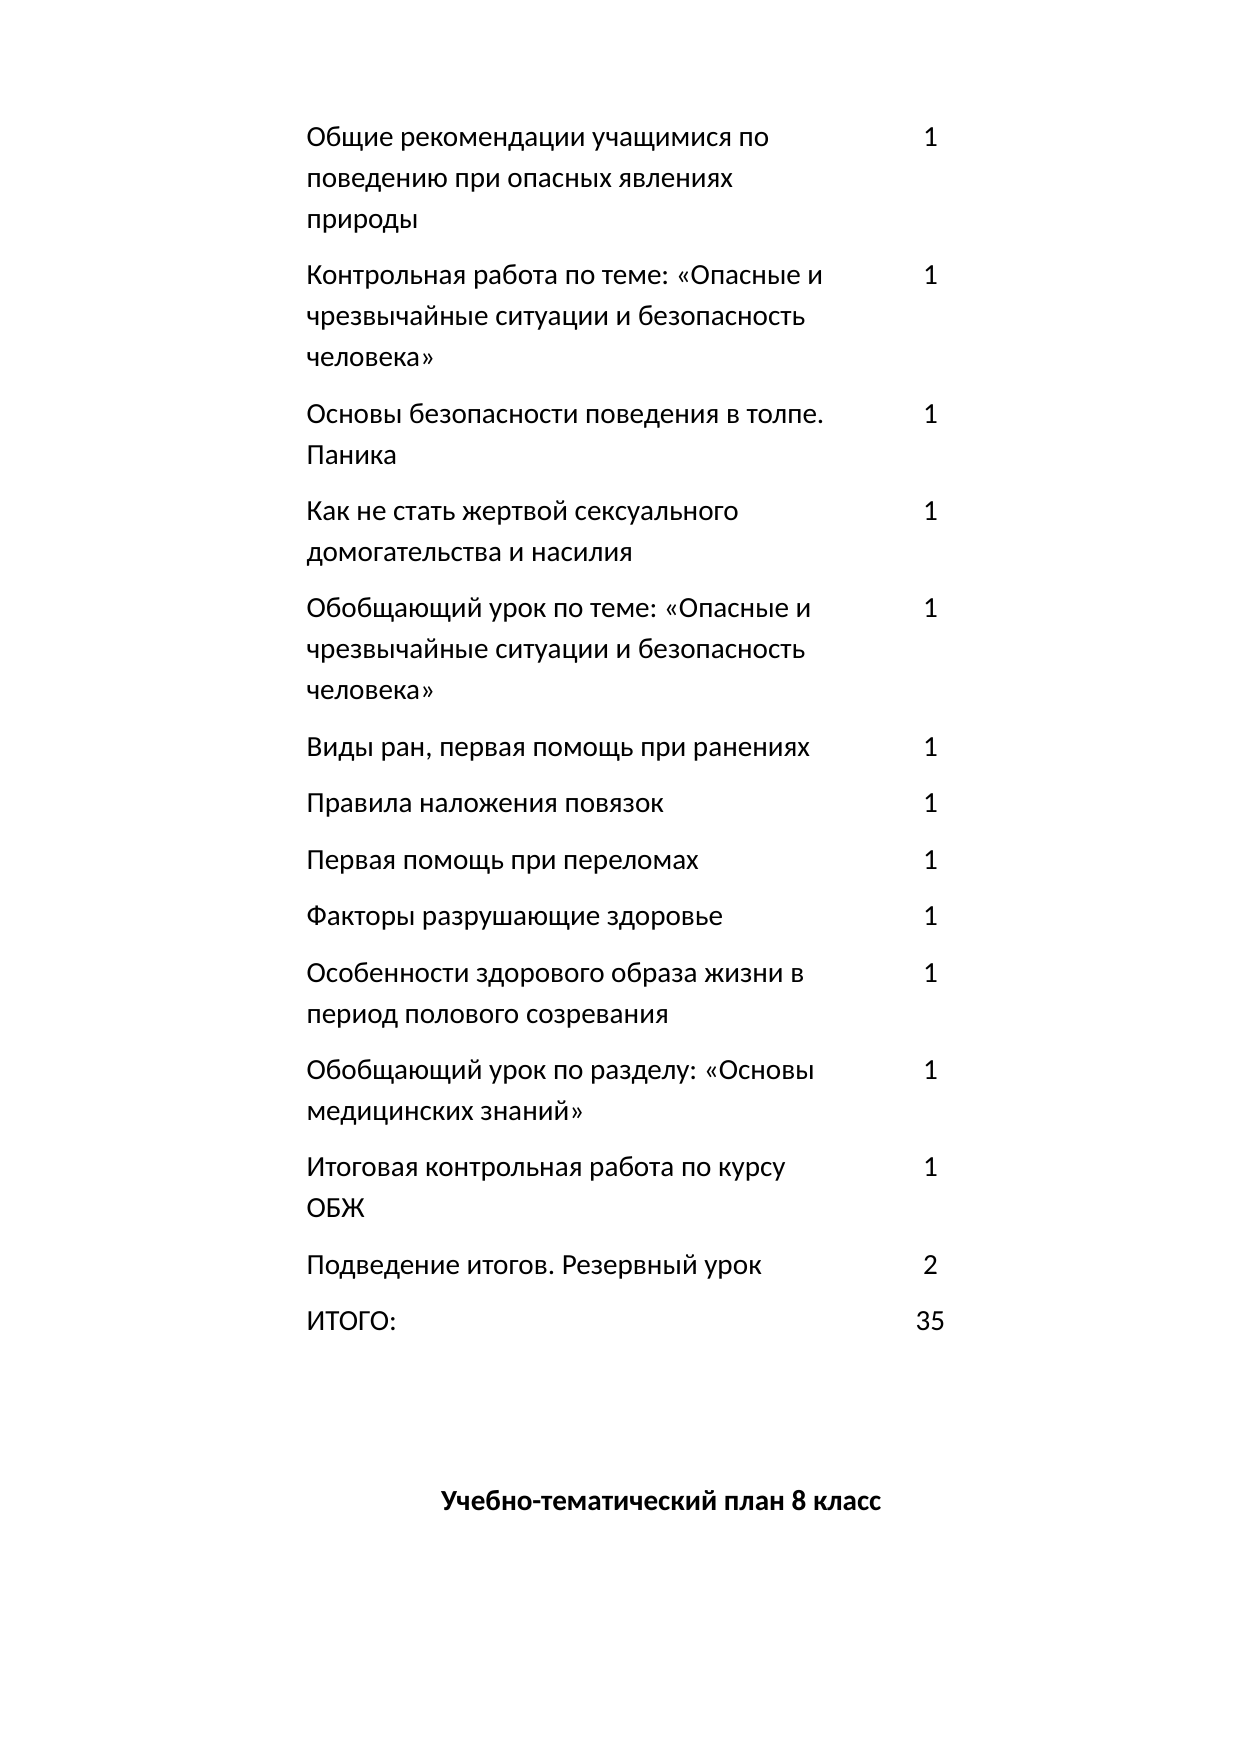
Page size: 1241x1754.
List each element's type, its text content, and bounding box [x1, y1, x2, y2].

table_cell [166, 954, 295, 1051]
table_cell [166, 1303, 295, 1421]
table_cell 1 [842, 118, 1019, 256]
table_cell Подведение итогов. Резервный урок [295, 1246, 842, 1302]
table_cell Контрольная работа по теме: «Опасные и чрезвычайные ситуации и безопасность человека» [295, 256, 842, 395]
table_cell Обобщающий урок по разделу: «Основы медицинских знаний» [295, 1051, 842, 1148]
table_cell [1019, 256, 1163, 395]
table_cell [166, 1246, 295, 1302]
table_cell [1019, 118, 1163, 256]
table_cell [166, 395, 295, 492]
table_cell [1019, 1051, 1163, 1148]
table_cell [166, 256, 295, 395]
table_cell Итоговая контрольная работа по курсу ОБЖ [295, 1149, 842, 1246]
table_cell [166, 590, 295, 728]
table_cell [1019, 728, 1163, 784]
table_cell [1019, 492, 1163, 589]
table_cell Основы безопасности поведения в толпе. Паника [295, 395, 842, 492]
table_cell 1 [842, 954, 1019, 1051]
table_cell [166, 784, 295, 841]
table_cell 1 [842, 492, 1019, 589]
table_cell [166, 1051, 295, 1148]
table_cell 1 [842, 395, 1019, 492]
table_cell Виды ран, первая помощь при ранениях [295, 728, 842, 784]
table_cell [166, 841, 295, 897]
table_cell [1019, 1303, 1163, 1421]
table_cell 1 [842, 841, 1019, 897]
table_cell [166, 897, 295, 954]
table_cell 1 [842, 256, 1019, 395]
table_cell 1 [842, 1149, 1019, 1246]
table_cell [166, 118, 295, 256]
table_cell [166, 492, 295, 589]
table_cell ИТОГО: [295, 1303, 842, 1421]
table_cell [1019, 1149, 1163, 1246]
table_cell [166, 1149, 295, 1246]
table_cell Первая помощь при переломах [295, 841, 842, 897]
table_cell 1 [842, 1051, 1019, 1148]
table_cell Как не стать жертвой сексуального домогательства и насилия [295, 492, 842, 589]
table_cell [1019, 784, 1163, 841]
table_cell [1019, 897, 1163, 954]
text Учебно-тематический план 8 класс [177, 1482, 1152, 1518]
table_cell 1 [842, 728, 1019, 784]
table_cell Факторы разрушающие здоровье [295, 897, 842, 954]
table_cell [166, 728, 295, 784]
table_cell 1 [842, 897, 1019, 954]
table_cell 1 [842, 590, 1019, 728]
table_cell Обобщающий урок по теме: «Опасные и чрезвычайные ситуации и безопасность человека» [295, 590, 842, 728]
table_cell Особенности здорового образа жизни в период полового созревания [295, 954, 842, 1051]
table_cell Правила наложения повязок [295, 784, 842, 841]
table_cell [1019, 841, 1163, 897]
table_cell [1019, 954, 1163, 1051]
table_cell 1 [842, 784, 1019, 841]
table_cell [1019, 395, 1163, 492]
table_cell [1019, 1246, 1163, 1302]
table_cell Общие рекомендации учащимися по поведению при опасных явлениях природы [295, 118, 842, 256]
table_cell 35 [842, 1303, 1019, 1421]
table_cell [1019, 590, 1163, 728]
table_cell 2 [842, 1246, 1019, 1302]
